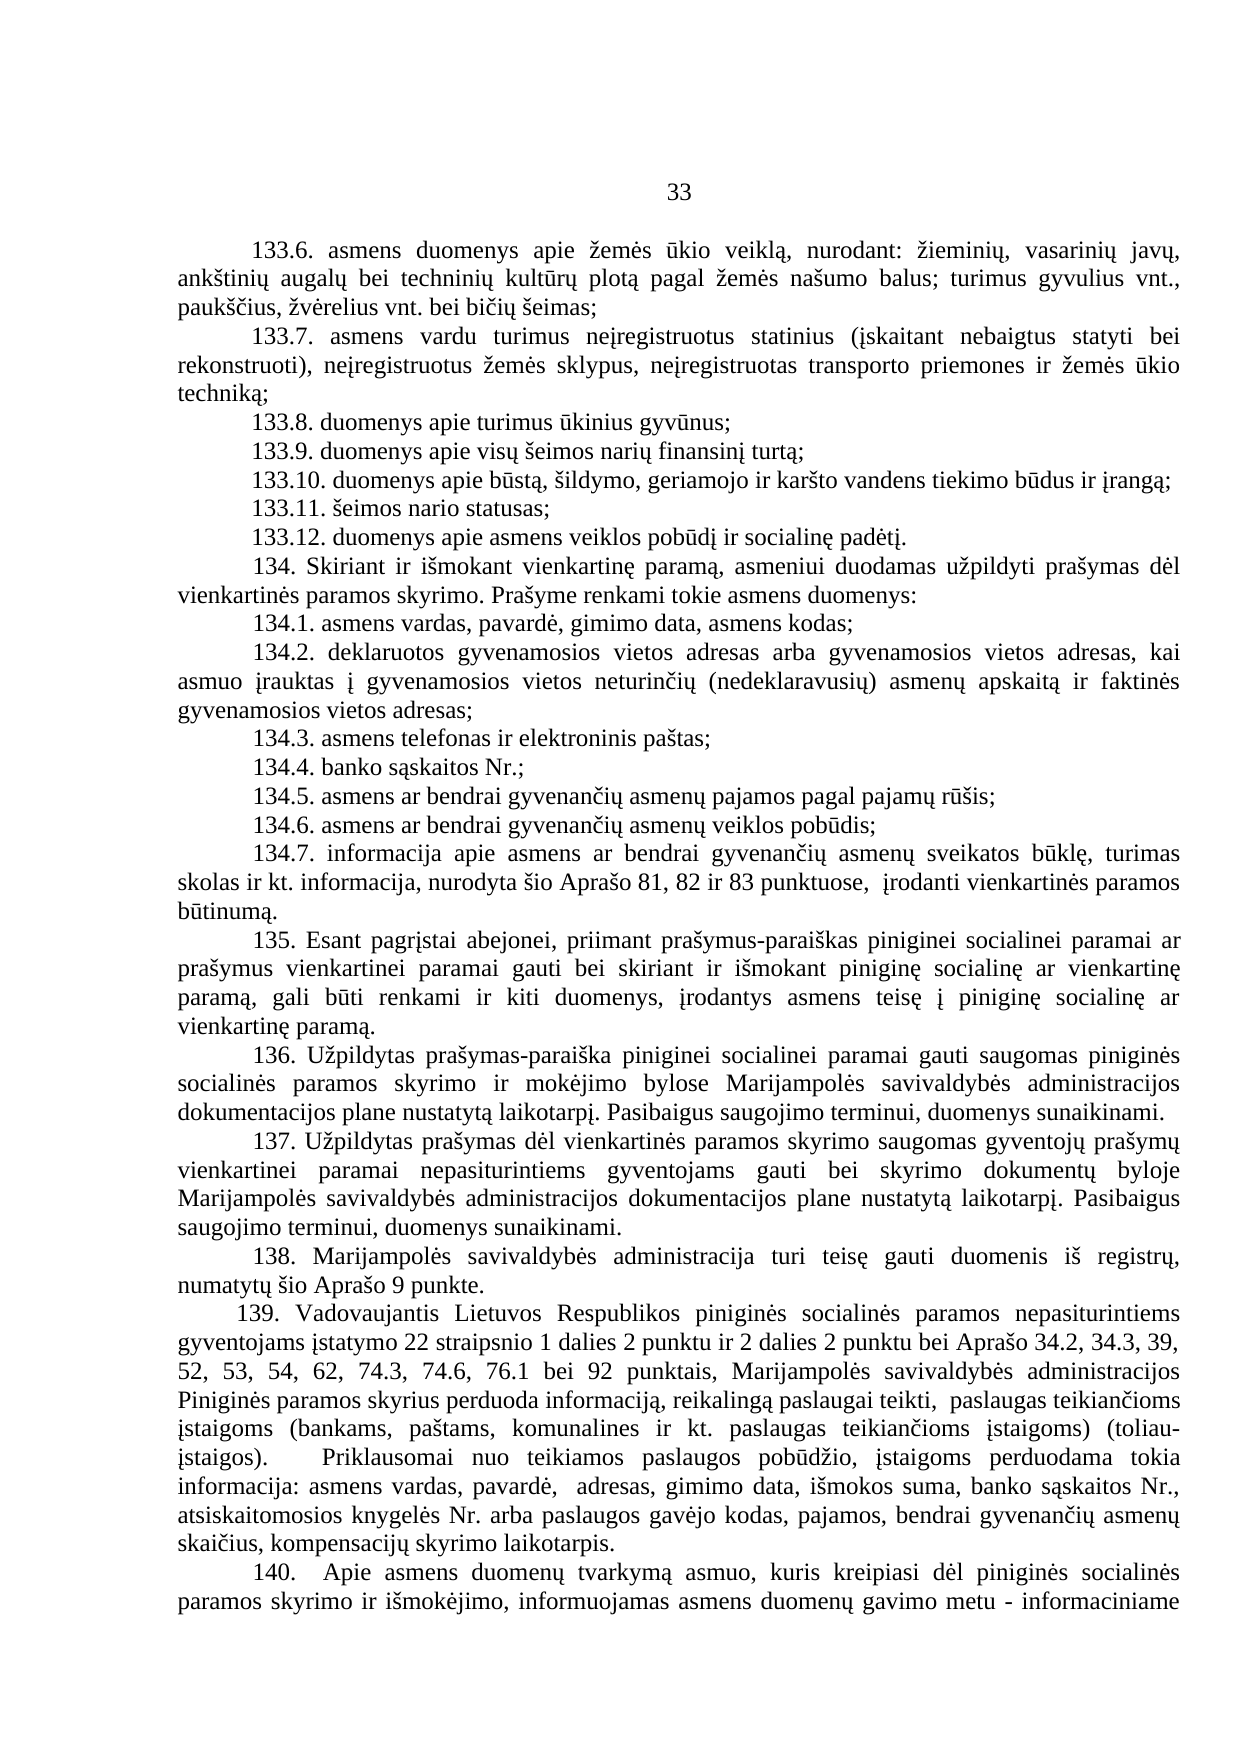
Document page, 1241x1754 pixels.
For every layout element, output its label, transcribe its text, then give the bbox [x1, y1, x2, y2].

text 134.7. informacija apie asmens ar bendrai gyvenančių asmenų sveikatos būklę, turimas skolas ir kt. informacija, nurodyta šio Aprašo 81, 82 ir 83 punktuose, įrodanti vienkartinės paramos būtinumą. [177, 838, 1181, 925]
text 138. Marijampolės savivaldybės administracija turi teisę gauti duomenis iš registrų, numatytų šio Aprašo 9 punkte. [177, 1241, 1181, 1298]
text 134.3. asmens telefonas ir elektroninis paštas; [177, 723, 1181, 752]
text 133.11. šeimos nario statusas; [177, 493, 1181, 522]
text 134.5. asmens ar bendrai gyvenančių asmenų pajamos pagal pajamų rūšis; [177, 781, 1181, 810]
text 137. Užpildytas prašymas dėl vienkartinės paramos skyrimo saugomas gyventojų prašymų vienkartinei paramai nepasiturintiems gyventojams gauti bei skyrimo dokumentų byloje Marijampolės savivaldybės administracijos dokumentacijos plane nustatytą laikotarpį. Pasibaigus saugojimo terminui, duomenys sunaikinami. [177, 1126, 1181, 1241]
text 134.2. deklaruotos gyvenamosios vietos adresas arba gyvenamosios vietos adresas, kai asmuo įrauktas į gyvenamosios vietos neturinčių (nedeklaravusių) asmenų apskaitą ir faktinės gyvenamosios vietos adresas; [177, 637, 1181, 723]
text 133.7. asmens vardu turimus neįregistruotus statinius (įskaitant nebaigtus statyti bei rekonstruoti), neįregistruotus žemės sklypus, neįregistruotas transporto priemones ir žemės ūkio techniką; [177, 321, 1181, 407]
text 134.1. asmens vardas, pavardė, gimimo data, asmens kodas; [177, 608, 1181, 637]
text 136. Užpildytas prašymas-paraiška piniginei socialinei paramai gauti saugomas piniginės socialinės paramos skyrimo ir mokėjimo bylose Marijampolės savivaldybės administracijos dokumentacijos plane nustatytą laikotarpį. Pasibaigus saugojimo terminui, duomenys sunaikinami. [177, 1040, 1181, 1126]
text 139. Vadovaujantis Lietuvos Respublikos piniginės socialinės paramos nepasiturintiems gyventojams įstatymo 22 straipsnio 1 dalies 2 punktu ir 2 dalies 2 punktu bei Aprašo 34.2, 34.3, 39, 52, 53, 54, 62, 74.3, 74.6, 76.1 bei 92 punktais, Marijampolės savivaldybės administracijos Piniginės paramos skyrius perduoda informaciją, reikalingą paslaugai teikti, paslaugas teikiančioms įstaigoms (bankams, paštams, komunalines ir kt. paslaugas teikiančioms įstaigoms) (toliau-įstaigos). Priklausomai nuo teikiamos paslaugos pobūdžio, įstaigoms perduodama tokia informacija: asmens vardas, pavardė, adresas, gimimo data, išmokos suma, banko sąskaitos Nr., atsiskaitomosios knygelės Nr. arba paslaugos gavėjo kodas, pajamos, bendrai gyvenančių asmenų skaičius, kompensacijų skyrimo laikotarpis. [177, 1298, 1181, 1557]
text 133.12. duomenys apie asmens veiklos pobūdį ir socialinę padėtį. [177, 522, 1181, 551]
text 134.6. asmens ar bendrai gyvenančių asmenų veiklos pobūdis; [177, 810, 1181, 838]
text 140. Apie asmens duomenų tvarkymą asmuo, kuris kreipiasi dėl piniginės socialinės paramos skyrimo ir išmokėjimo, informuojamas asmens duomenų gavimo metu - informaciniame [177, 1557, 1181, 1615]
text 135. Esant pagrįstai abejonei, priimant prašymus-paraiškas piniginei socialinei paramai ar prašymus vienkartinei paramai gauti bei skiriant ir išmokant piniginę socialinę ar vienkartinę paramą, gali būti renkami ir kiti duomenys, įrodantys asmens teisę į piniginę socialinę ar vienkartinę paramą. [177, 925, 1181, 1040]
text 133.10. duomenys apie būstą, šildymo, geriamojo ir karšto vandens tiekimo būdus ir įrangą; [177, 465, 1181, 493]
text 133.6. asmens duomenys apie žemės ūkio veiklą, nurodant: žieminių, vasarinių javų, ankštinių augalų bei techninių kultūrų plotą pagal žemės našumo balus; turimus gyvulius vnt., paukščius, žvėrelius vnt. bei bičių šeimas; [177, 235, 1181, 321]
text 134. Skiriant ir išmokant vienkartinę paramą, asmeniui duodamas užpildyti prašymas dėl vienkartinės paramos skyrimo. Prašyme renkami tokie asmens duomenys: [177, 551, 1181, 608]
text 133.8. duomenys apie turimus ūkinius gyvūnus; [177, 407, 1181, 436]
text 133.9. duomenys apie visų šeimos narių finansinį turtą; [177, 436, 1181, 465]
text 134.4. banko sąskaitos Nr.; [177, 752, 1181, 781]
